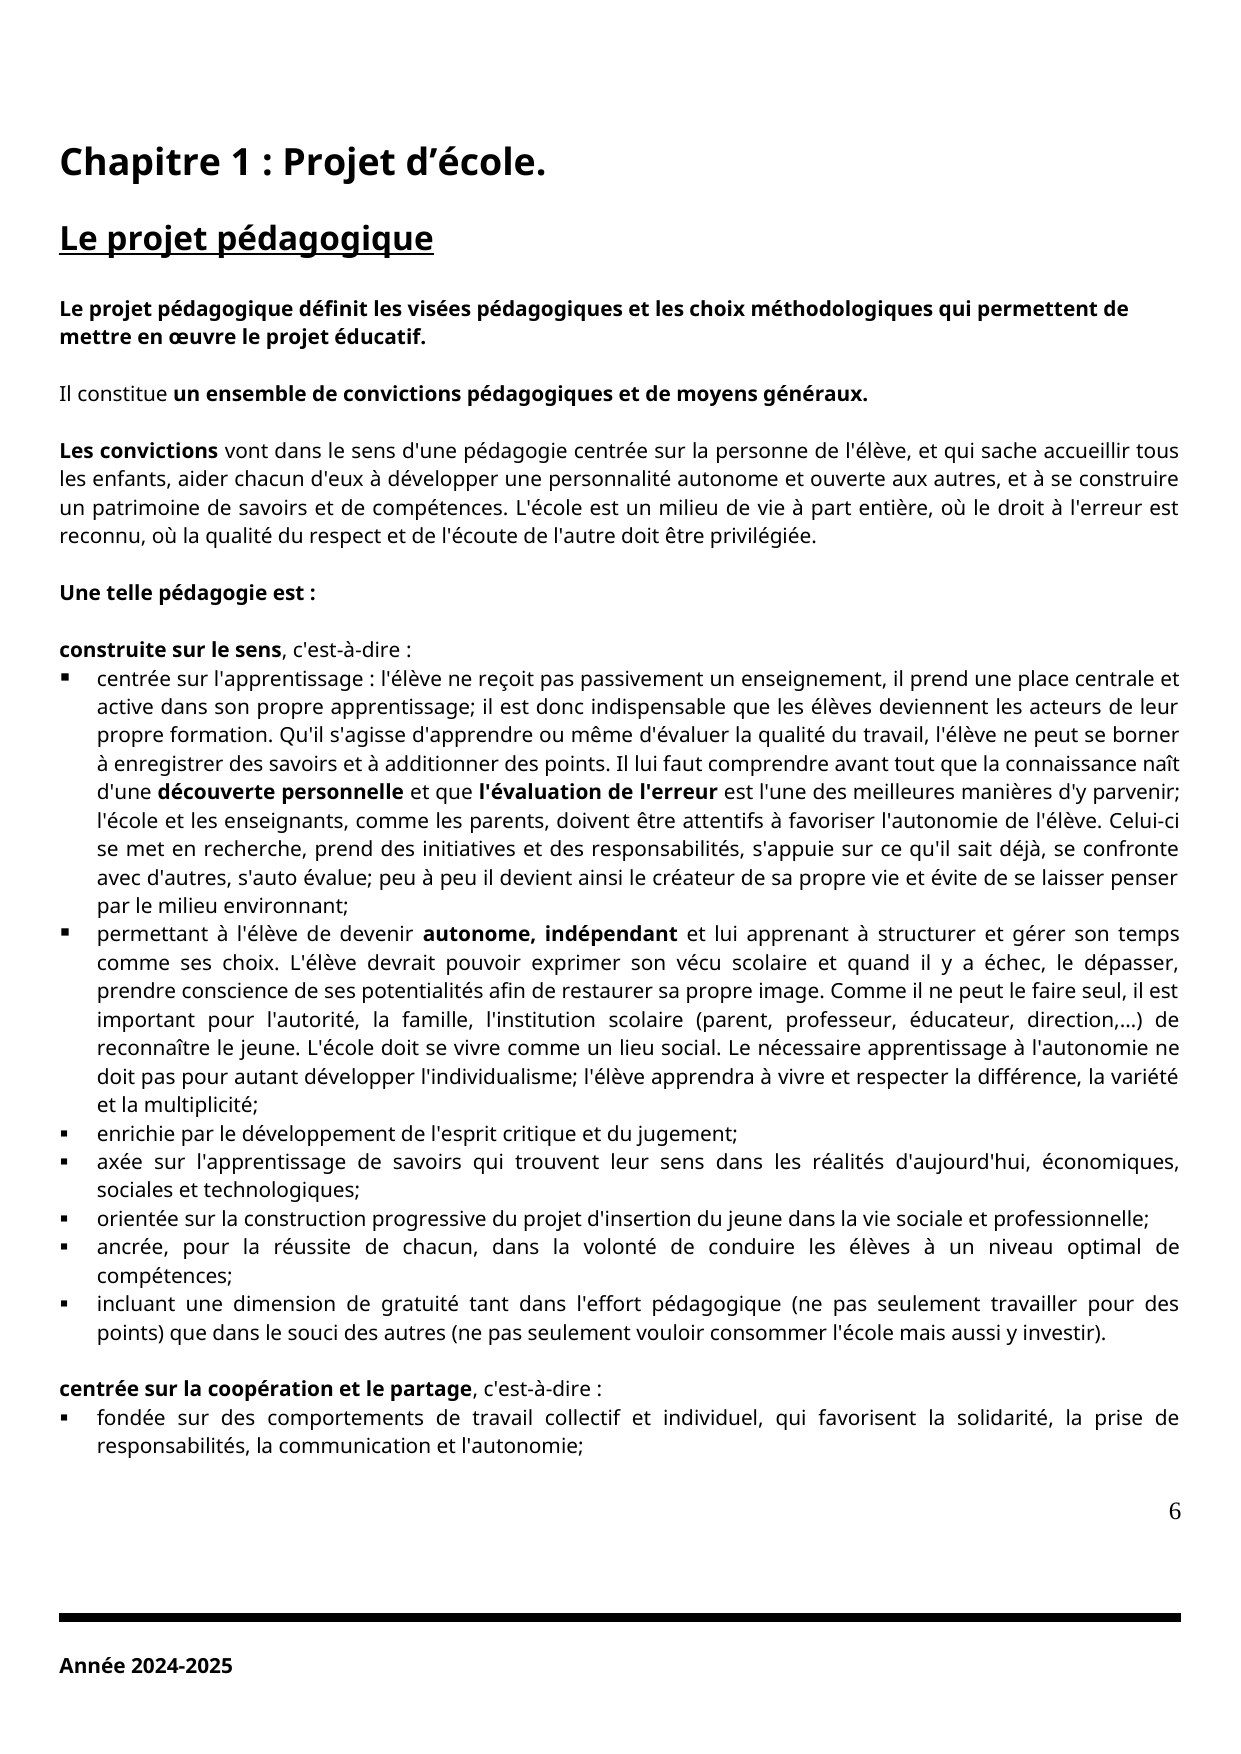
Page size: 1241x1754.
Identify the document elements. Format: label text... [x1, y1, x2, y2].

list axée sur l'apprentissage de savoirs qui trouvent leur sens dans les réalités d'aujourd'hui, économiques, sociales et technologiques; [59, 1147, 1181, 1204]
subtitle Le projet pédagogique [59, 214, 1181, 260]
text Les convictions vont dans le sens d'une pédagogie centrée sur la personne de l'élève, et qui sache accueillir tous les enfants, aider chacun d'eux à développer une personnalité autonome et ouverte aux autres, et à se construire un patrimoine de savoirs et de compétences. L'école est un milieu de vie à part entière, où le droit à l'erreur est reconnu, où la qualité du respect et de l'écoute de l'autre doit être privilégiée. [59, 436, 1181, 550]
list ancrée, pour la réussite de chacun, dans la volonté de conduire les élèves à un niveau optimal de compétences; [59, 1232, 1181, 1289]
text Le projet pédagogique définit les visées pédagogiques et les choix méthodologiques qui permettent de mettre en œuvre le projet éducatif. [59, 294, 1181, 351]
list permettant à l'élève de devenir autonome, indépendant et lui apprenant à structurer et gérer son temps comme ses choix. L'élève devrait pouvoir exprimer son vécu scolaire et quand il y a échec, le dépasser, prendre conscience de ses potentialités afin de restaurer sa propre image. Comme il ne peut le faire seul, il est important pour l'autorité, la famille, l'institution scolaire (parent, professeur, éducateur, direction,…) de reconnaître le jeune. L'école doit se vivre comme un lieu social. Le nécessaire apprentissage à l'autonomie ne doit pas pour autant développer l'individualisme; l'élève apprendra à vivre et respecter la différence, la variété et la multiplicité; [59, 919, 1181, 1119]
list orientée sur la construction progressive du projet d'insertion du jeune dans la vie sociale et professionnelle; [59, 1204, 1181, 1232]
list fondée sur des comportements de travail collectif et individuel, qui favorisent la solidarité, la prise de responsabilités, la communication et l'autonomie; [59, 1403, 1181, 1460]
text Une telle pédagogie est : [59, 578, 1181, 607]
text Il constitue un ensemble de convictions pédagogiques et de moyens généraux. [59, 379, 1181, 408]
text centrée sur la coopération et le partage, c'est-à-dire : [59, 1374, 1181, 1403]
text Chapitre 1 : Projet d’école. [59, 135, 1181, 186]
list enrichie par le développement de l'esprit critique et du jugement; [59, 1119, 1181, 1147]
list incluant une dimension de gratuité tant dans l'effort pédagogique (ne pas seulement travailler pour des points) que dans le souci des autres (ne pas seulement vouloir consommer l'école mais aussi y investir). [59, 1289, 1181, 1346]
text construite sur le sens, c'est-à-dire : [59, 635, 1181, 664]
list centrée sur l'apprentissage : l'élève ne reçoit pas passivement un enseignement, il prend une place centrale et active dans son propre apprentissage; il est donc indispensable que les élèves deviennent les acteurs de leur propre formation. Qu'il s'agisse d'apprendre ou même d'évaluer la qualité du travail, l'élève ne peut se borner à enregistrer des savoirs et à additionner des points. Il lui faut comprendre avant tout que la connaissance naît d'une découverte personnelle et que l'évaluation de l'erreur est l'une des meilleures manières d'y parvenir; l'école et les enseignants, comme les parents, doivent être attentifs à favoriser l'autonomie de l'élève. Celui-ci se met en recherche, prend des initiatives et des responsabilités, s'appuie sur ce qu'il sait déjà, se confronte avec d'autres, s'auto évalue; peu à peu il devient ainsi le créateur de sa propre vie et évite de se laisser penser par le milieu environnant; [59, 664, 1181, 919]
